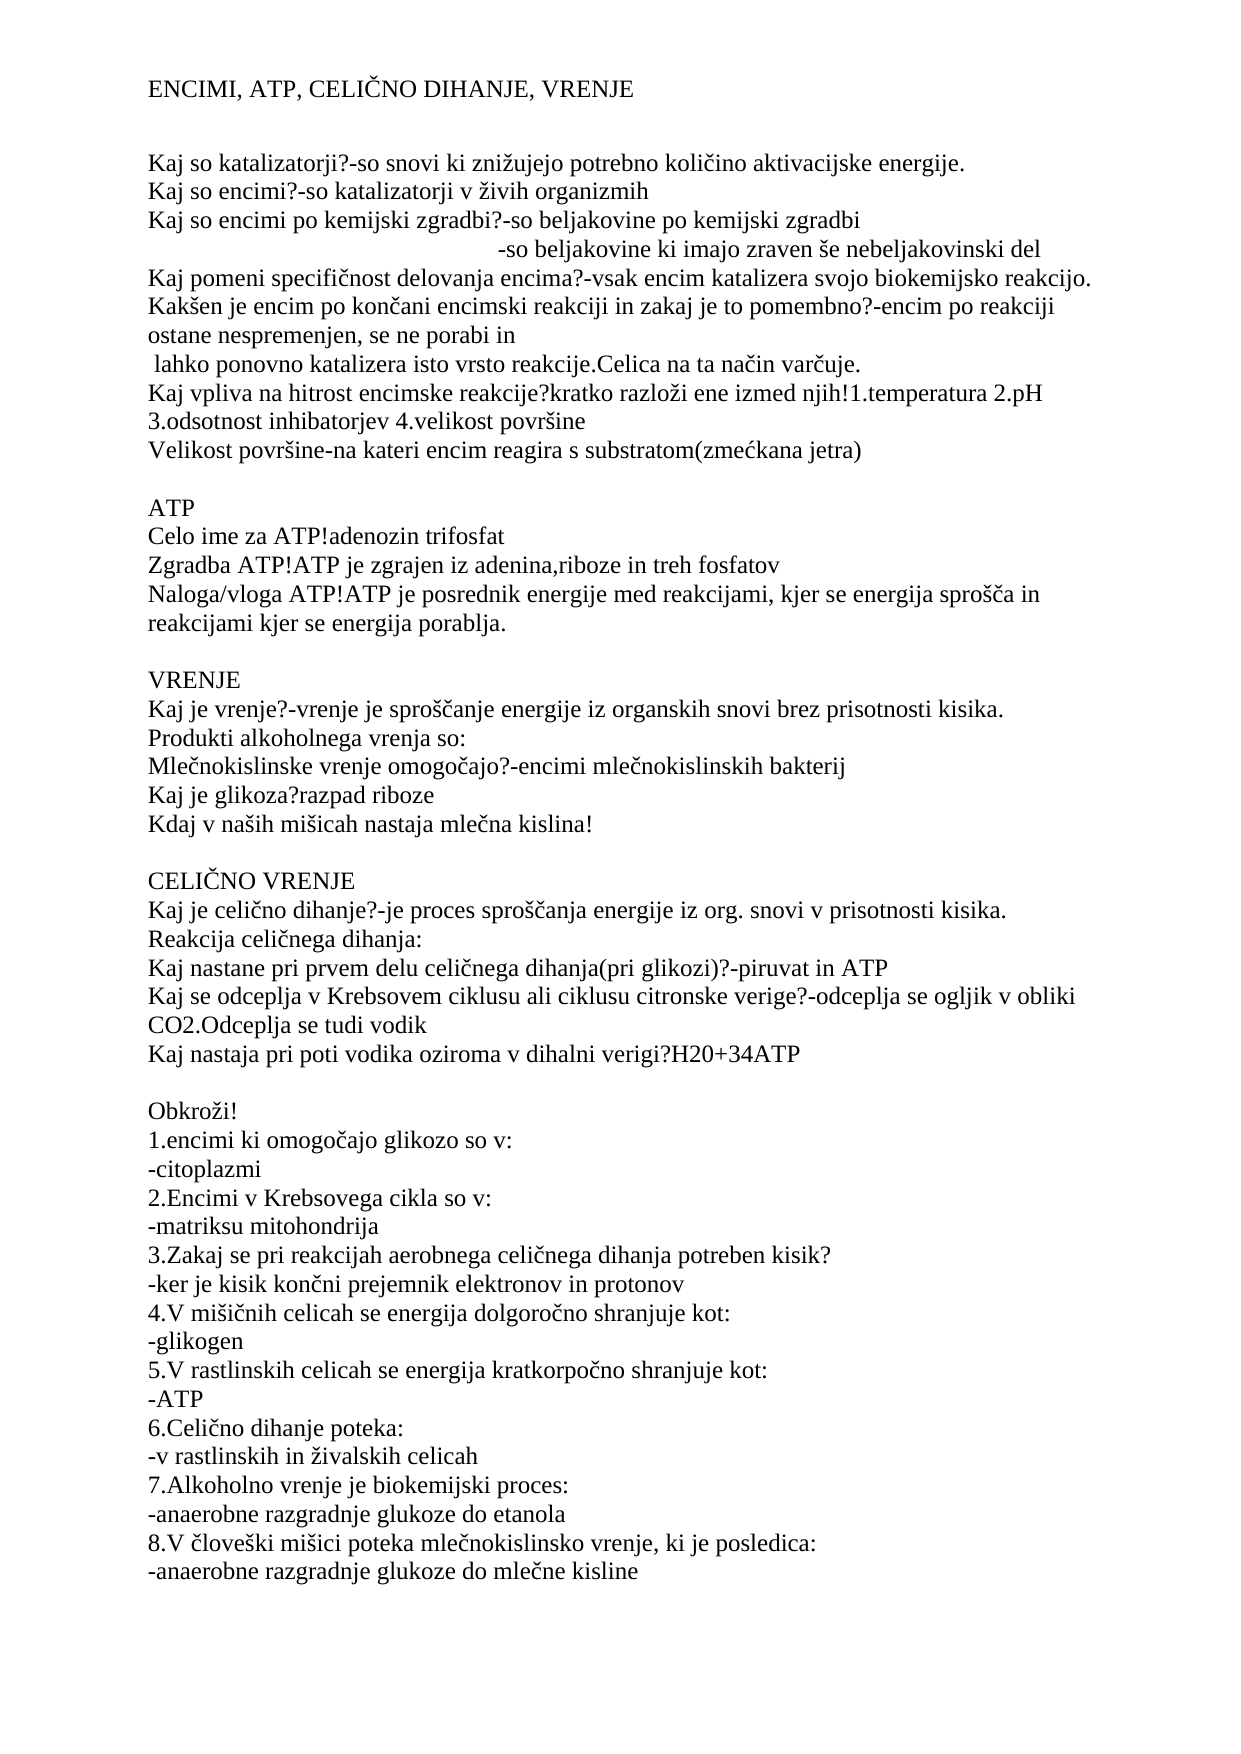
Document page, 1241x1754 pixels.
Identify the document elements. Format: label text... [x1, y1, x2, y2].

text Mlečnokislinske vrenje omogočajo?-encimi mlečnokislinskih bakterij [148, 751, 1093, 780]
text Kaj nastane pri prvem delu celičnega dihanja(pri glikozi)?-piruvat in ATP [148, 953, 1093, 981]
text Kaj nastaja pri poti vodika oziroma v dihalni verigi?H20+34ATP [148, 1039, 1093, 1068]
text ATP [148, 493, 1093, 521]
text Celo ime za ATP!adenozin trifosfat [148, 521, 1093, 550]
text VRENJE [148, 665, 1093, 694]
text Kaj so encimi?-so katalizatorji v živih organizmih [148, 176, 1093, 205]
text 8.V človeški mišici poteka mlečnokislinsko vrenje, ki je posledica: [148, 1528, 1093, 1556]
text Kaj je celično dihanje?-je proces sproščanja energije iz org. snovi v prisotnosti kisika. [148, 895, 1093, 924]
text Kaj vpliva na hitrost encimske reakcije?kratko razloži ene izmed njih!1.temperatura 2.pH 3.odsotnost inhibatorjev 4.velikost površine [148, 378, 1093, 435]
text -glikogen [148, 1326, 1093, 1355]
text Velikost površine-na kateri encim reagira s substratom(zmećkana jetra) [148, 435, 1093, 464]
text -v rastlinskih in živalskih celicah [148, 1441, 1093, 1470]
text 2.Encimi v Krebsovega cikla so v: [148, 1183, 1093, 1211]
text Kakšen je encim po končani encimski reakciji in zakaj je to pomembno?-encim po reakciji ostane nespremenjen, se ne porabi in [148, 291, 1093, 349]
text 1.encimi ki omogočajo glikozo so v: [148, 1125, 1093, 1154]
text Kaj je glikoza?razpad riboze [148, 780, 1093, 809]
text -ATP [148, 1384, 1093, 1413]
text -ker je kisik končni prejemnik elektronov in protonov [148, 1269, 1093, 1298]
text Produkti alkoholnega vrenja so: [148, 723, 1093, 751]
text -citoplazmi [148, 1154, 1093, 1183]
text Reakcija celičnega dihanja: [148, 924, 1093, 953]
text 3.Zakaj se pri reakcijah aerobnega celičnega dihanja potreben kisik? [148, 1240, 1093, 1269]
text Obkroži! [148, 1096, 1093, 1125]
text Kdaj v naših mišicah nastaja mlečna kislina! [148, 809, 1093, 838]
text lahko ponovno katalizera isto vrsto reakcije.Celica na ta način varčuje. [148, 349, 1093, 378]
text Kaj se odceplja v Krebsovem ciklusu ali ciklusu citronske verige?-odceplja se ogljik v obliki CO2.Odceplja se tudi vodik [148, 981, 1093, 1039]
text -so beljakovine ki imajo zraven še nebeljakovinski del [148, 234, 1093, 263]
text -anaerobne razgradnje glukoze do etanola [148, 1499, 1093, 1528]
text CELIČNO VRENJE [148, 866, 1093, 895]
text Kaj je vrenje?-vrenje je sproščanje energije iz organskih snovi brez prisotnosti kisika. [148, 694, 1093, 723]
text Kaj so encimi po kemijski zgradbi?-so beljakovine po kemijski zgradbi [148, 205, 1093, 234]
text 6.Celično dihanje poteka: [148, 1413, 1093, 1441]
text 7.Alkoholno vrenje je biokemijski proces: [148, 1470, 1093, 1499]
text -matriksu mitohondrija [148, 1211, 1093, 1240]
text Kaj so katalizatorji?-so snovi ki znižujejo potrebno količino aktivacijske energije. [148, 148, 1093, 176]
text Kaj pomeni specifičnost delovanja encima?-vsak encim katalizera svojo biokemijsko reakcijo. [148, 263, 1093, 291]
text 5.V rastlinskih celicah se energija kratkorpočno shranjuje kot: [148, 1355, 1093, 1384]
text 4.V mišičnih celicah se energija dolgoročno shranjuje kot: [148, 1298, 1093, 1326]
text -anaerobne razgradnje glukoze do mlečne kisline [148, 1556, 1093, 1585]
text Naloga/vloga ATP!ATP je posrednik energije med reakcijami, kjer se energija sprošča in reakcijami kjer se energija porablja. [148, 579, 1093, 636]
text Zgradba ATP!ATP je zgrajen iz adenina,riboze in treh fosfatov [148, 550, 1093, 579]
